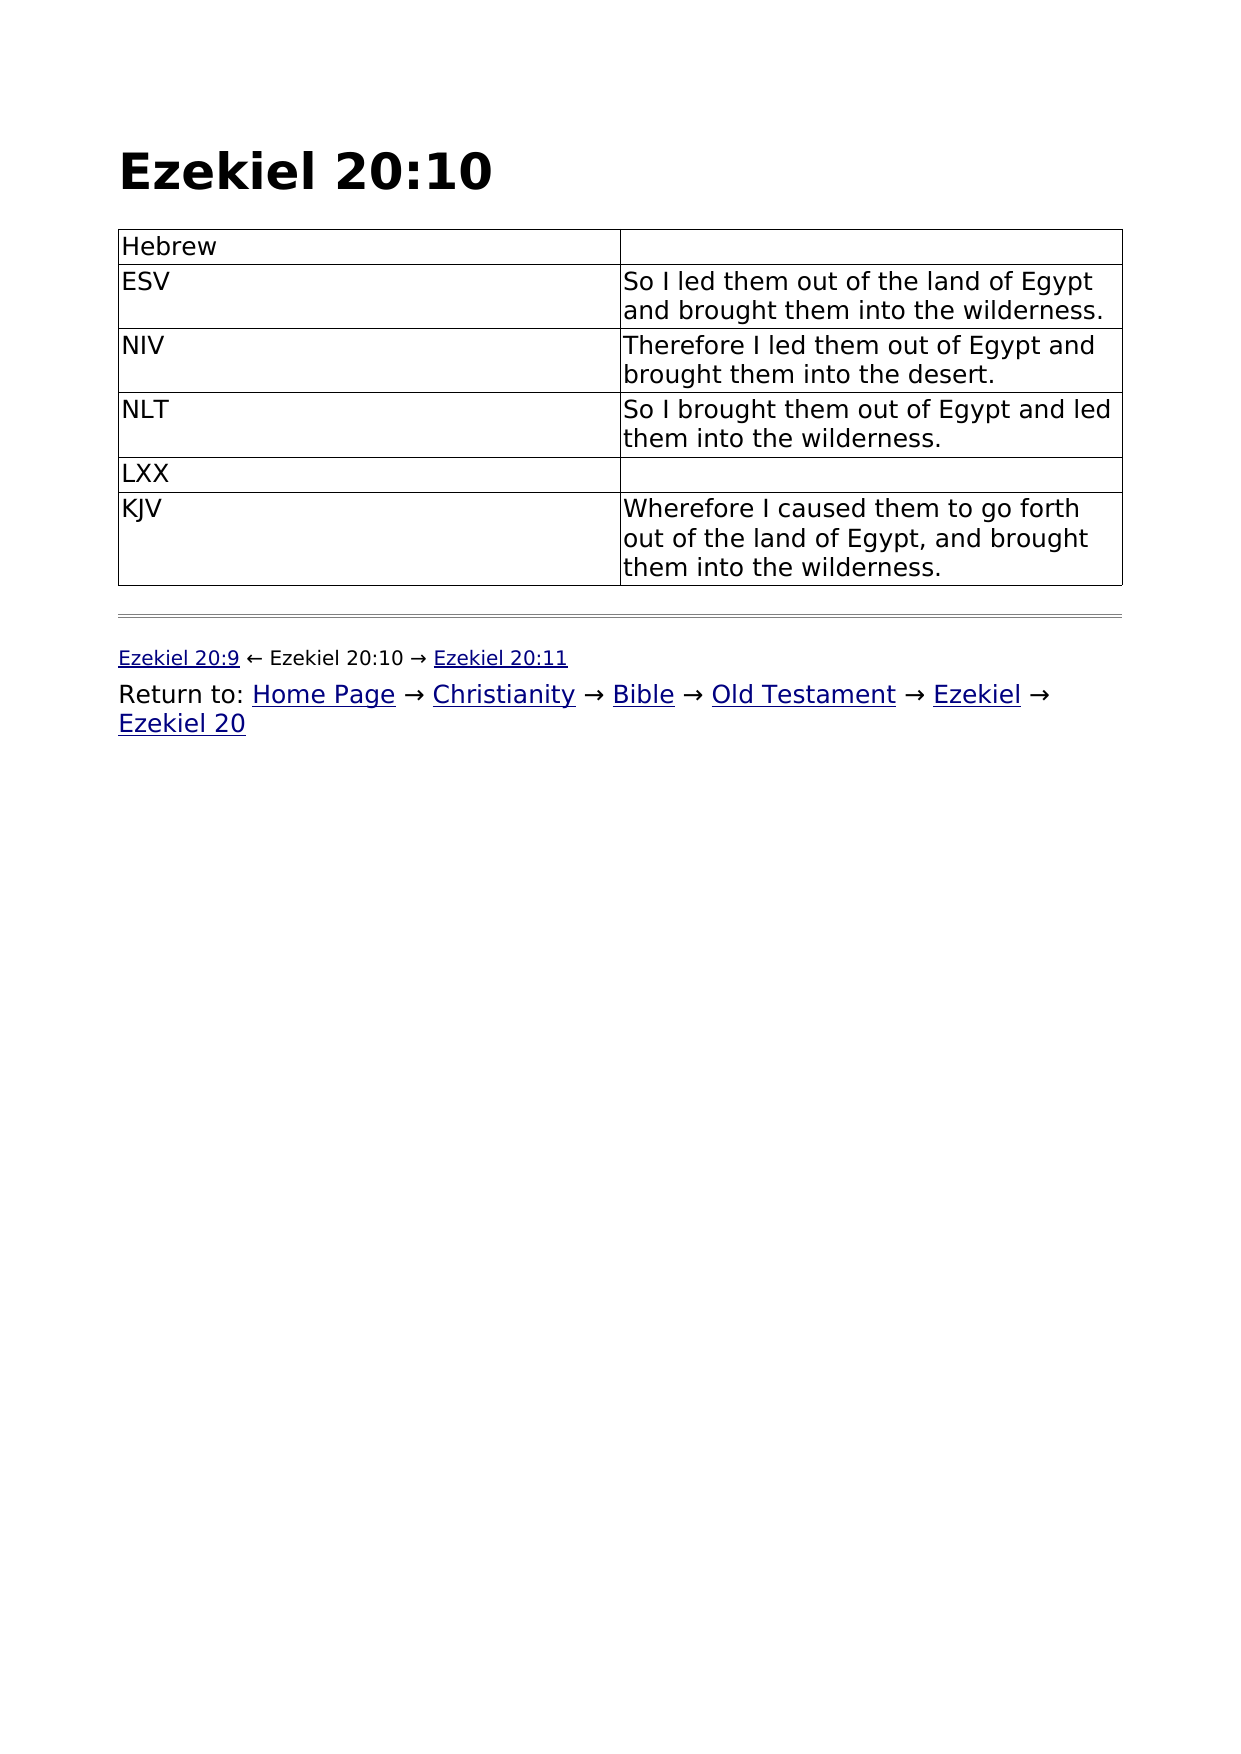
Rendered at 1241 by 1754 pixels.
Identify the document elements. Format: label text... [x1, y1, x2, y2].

table_header [621, 230, 1122, 264]
table_cell LXX [119, 458, 620, 492]
table_cell NIV [119, 329, 620, 392]
table_cell ESV [119, 265, 620, 328]
text Ezekiel 20:9 ← Ezekiel 20:10 → Ezekiel 20:11 [118, 646, 1122, 680]
table_cell Therefore I led them out of Egypt and brought them into the desert. [621, 329, 1122, 392]
table_cell KJV [119, 493, 620, 585]
subtitle Ezekiel 20:10 [118, 143, 1122, 201]
text Return to: Home Page → Christianity → Bible → Old Testament → Ezekiel → Ezekiel 20 [118, 680, 1122, 739]
table_cell So I led them out of the land of Egypt and brought them into the wilderness. [621, 265, 1122, 328]
table_cell Wherefore I caused them to go forth out of the land of Egypt, and brought them into the wilderness. [621, 493, 1122, 585]
table_cell So I brought them out of Egypt and led them into the wilderness. [621, 393, 1122, 457]
table_cell [621, 458, 1122, 492]
table_header Hebrew [119, 230, 620, 264]
table_cell NLT [119, 393, 620, 457]
